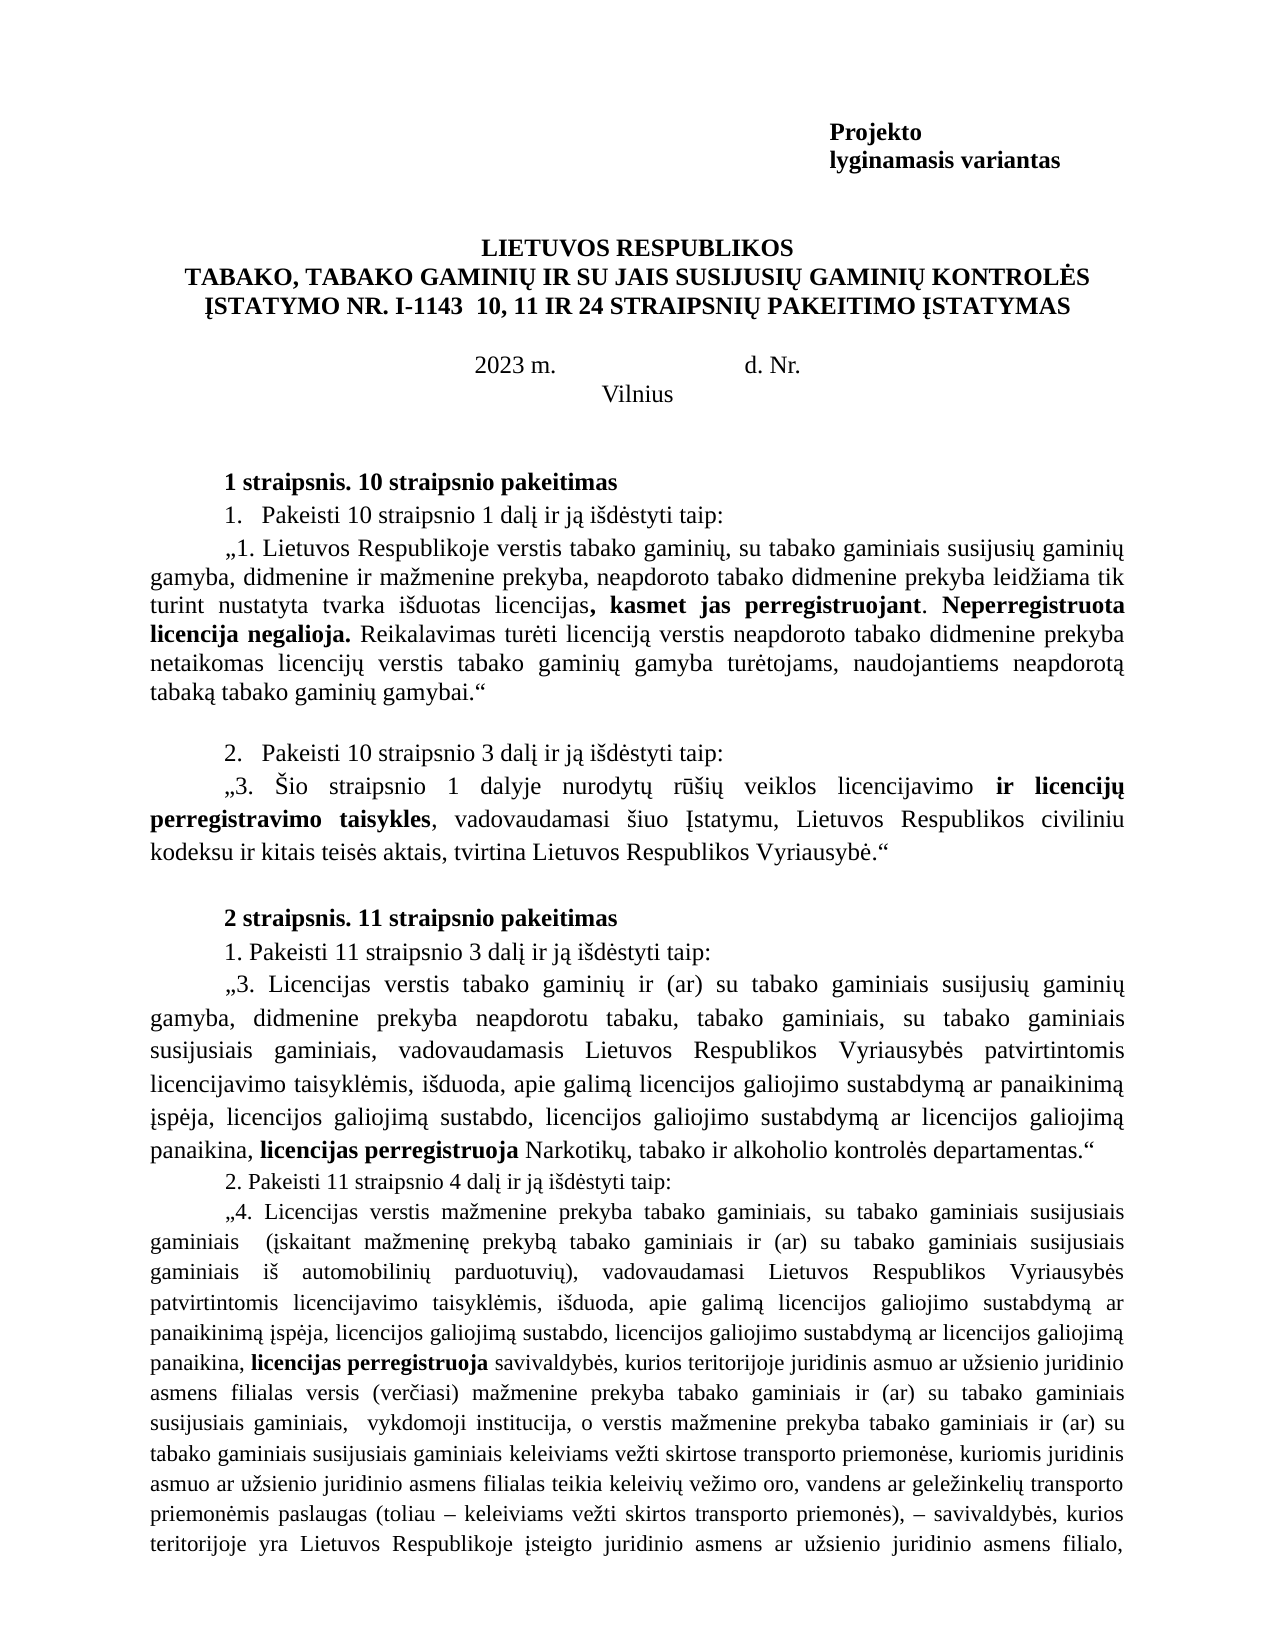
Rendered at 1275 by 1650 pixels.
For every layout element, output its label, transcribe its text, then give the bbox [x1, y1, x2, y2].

text 2023 m. d. Nr. [150, 350, 1125, 379]
text Vilnius [150, 379, 1125, 408]
text 1. Pakeisti 11 straipsnio 3 dalį ir ją išdėstyti taip: [150, 937, 1125, 965]
text 2. Pakeisti 11 straipsnio 4 dalį ir ją išdėstyti taip: [150, 1168, 1125, 1194]
text Projekto [829, 117, 1124, 145]
text „1. Lietuvos Respublikoje verstis tabako gaminių, su tabako gaminiais susijusių gaminių gamyba, didmenine ir mažmenine prekyba, neapdoroto tabako didmenine prekyba leidžiama tik turint nustatyta tvarka išduotas licencijas, kasmet jas perregistruojant. Neperregistruota licencija negalioja. Reikalavimas turėti licenciją verstis neapdoroto tabako didmenine prekyba netaikomas licencijų verstis tabako gaminių gamyba turėtojams, naudojantiems neapdorotą tabaką tabako gaminių gamybai.“ [150, 533, 1125, 705]
text „3. Licencijas verstis tabako gaminių ir (ar) su tabako gaminiais susijusių gaminių gamyba, didmenine prekyba neapdorotu tabaku, tabako gaminiais, su tabako gaminiais susijusiais gaminiais, vadovaudamasis Lietuvos Respublikos Vyriausybės patvirtintomis licencijavimo taisyklėmis, išduoda, apie galimą licencijos galiojimo sustabdymą ar panaikinimą įspėja, licencijos galiojimą sustabdo, licencijos galiojimo sustabdymą ar licencijos galiojimą panaikina, licencijas perregistruoja Narkotikų, tabako ir alkoholio kontrolės departamentas.“ [150, 969, 1125, 1163]
text TABAKO, TABAKO GAMINIŲ IR SU JAIS SUSIJUSIŲ GAMINIŲ KONTROLĖS ĮSTATYMO NR. I-1143 10, 11 IR 24 STRAIPSNIŲ PAKEITIMO ĮSTATYMAS [150, 262, 1125, 319]
text LIETUVOS RESPUBLIKOS [150, 233, 1125, 262]
text lyginamasis variantas [829, 145, 1124, 174]
text „4. Licencijas verstis mažmenine prekyba tabako gaminiais, su tabako gaminiais susijusiais gaminiais (įskaitant mažmeninę prekybą tabako gaminiais ir (ar) su tabako gaminiais susijusiais gaminiais iš automobilinių parduotuvių), vadovaudamasi Lietuvos Respublikos Vyriausybės patvirtintomis licencijavimo taisyklėmis, išduoda, apie galimą licencijos galiojimo sustabdymą ar panaikinimą įspėja, licencijos galiojimą sustabdo, licencijos galiojimo sustabdymą ar licencijos galiojimą panaikina, licencijas perregistruoja savivaldybės, kurios teritorijoje juridinis asmuo ar užsienio juridinio asmens filialas versis (verčiasi) mažmenine prekyba tabako gaminiais ir (ar) su tabako gaminiais susijusiais gaminiais, vykdomoji institucija, o verstis mažmenine prekyba tabako gaminiais ir (ar) su tabako gaminiais susijusiais gaminiais keleiviams vežti skirtose transporto priemonėse, kuriomis juridinis asmuo ar užsienio juridinio asmens filialas teikia keleivių vežimo oro, vandens ar geležinkelių transporto priemonėmis paslaugas (toliau – keleiviams vežti skirtos transporto priemonės), – savivaldybės, kurios teritorijoje yra Lietuvos Respublikoje įsteigto juridinio asmens ar užsienio juridinio asmens filialo, [150, 1198, 1125, 1557]
text 2 straipsnis. 11 straipsnio pakeitimas [150, 903, 1125, 932]
text 1. Pakeisti 10 straipsnio 1 dalį ir ją išdėstyti taip: [224, 500, 1125, 529]
text 2. Pakeisti 10 straipsnio 3 dalį ir ją išdėstyti taip: [224, 738, 1125, 767]
text „3. Šio straipsnio 1 dalyje nurodytų rūšių veiklos licencijavimo ir licencijų perregistravimo taisykles, vadovaudamasi šiuo Įstatymu, Lietuvos Respublikos civiliniu kodeksu ir kitais teisės aktais, tvirtina Lietuvos Respublikos Vyriausybė.“ [150, 771, 1125, 866]
text 1 straipsnis. 10 straipsnio pakeitimas [150, 467, 1125, 496]
